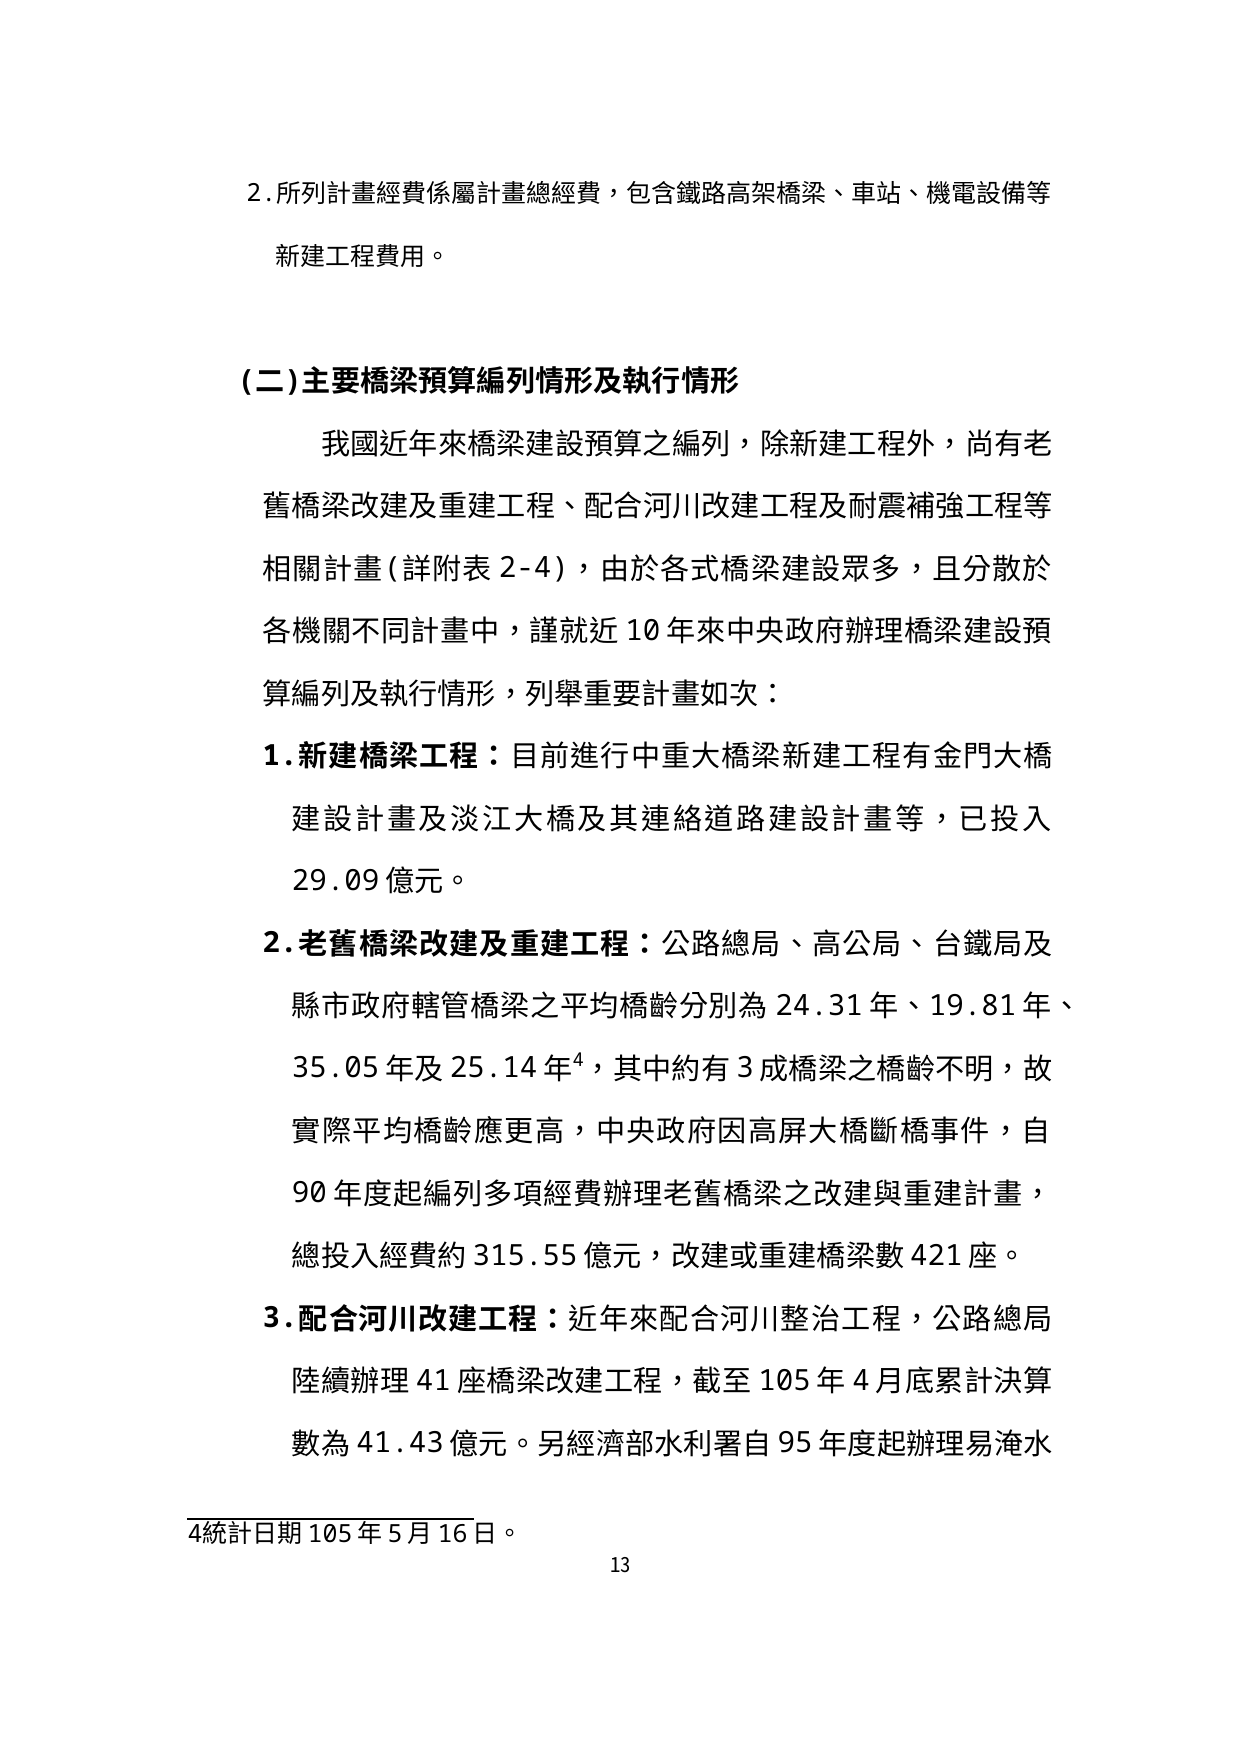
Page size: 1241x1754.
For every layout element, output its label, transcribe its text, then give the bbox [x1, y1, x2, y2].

text (二)主要橋梁預算編列情形及執行情形 [237, 337, 1053, 400]
text 我國近年來橋梁建設預算之編列，除新建工程外，尚有老舊橋梁改建及重建工程、配合河川改建工程及耐震補強工程等相關計畫(詳附表2-4)，由於各式橋梁建設眾多，且分散於各機關不同計畫中，謹就近10年來中央政府辦理橋梁建設預算編列及執行情形，列舉重要計畫如次： [262, 400, 1053, 712]
text 2.所列計畫經費係屬計畫總經費，包含鐵路高架橋梁、車站、機電設備等新建工程費用。 [246, 150, 1053, 275]
text 2.老舊橋梁改建及重建工程：公路總局、高公局、台鐵局及縣市政府轄管橋梁之平均橋齡分別為24.31年、19.81年、35.05年及25.14年，其中約有3成橋梁之橋齡不明，故實際平均橋齡應更高，中央政府因高屏大橋斷橋事件，自90年度起編列多項經費辦理老舊橋梁之改建與重建計畫，總投入經費約315.55億元，改建或重建橋梁數421座。 [262, 900, 1053, 1275]
text 1.新建橋梁工程：目前進行中重大橋梁新建工程有金門大橋建設計畫及淡江大橋及其連絡道路建設計畫等，已投入29.09億元。 [262, 712, 1053, 900]
text 3.配合河川改建工程：近年來配合河川整治工程，公路總局陸續辦理41座橋梁改建工程，截至105年4月底累計決算數為41.43億元。另經濟部水利署自95年度起辦理易淹水 [262, 1275, 1053, 1462]
text 統計日期105年5月16日。 [187, 1519, 1053, 1548]
